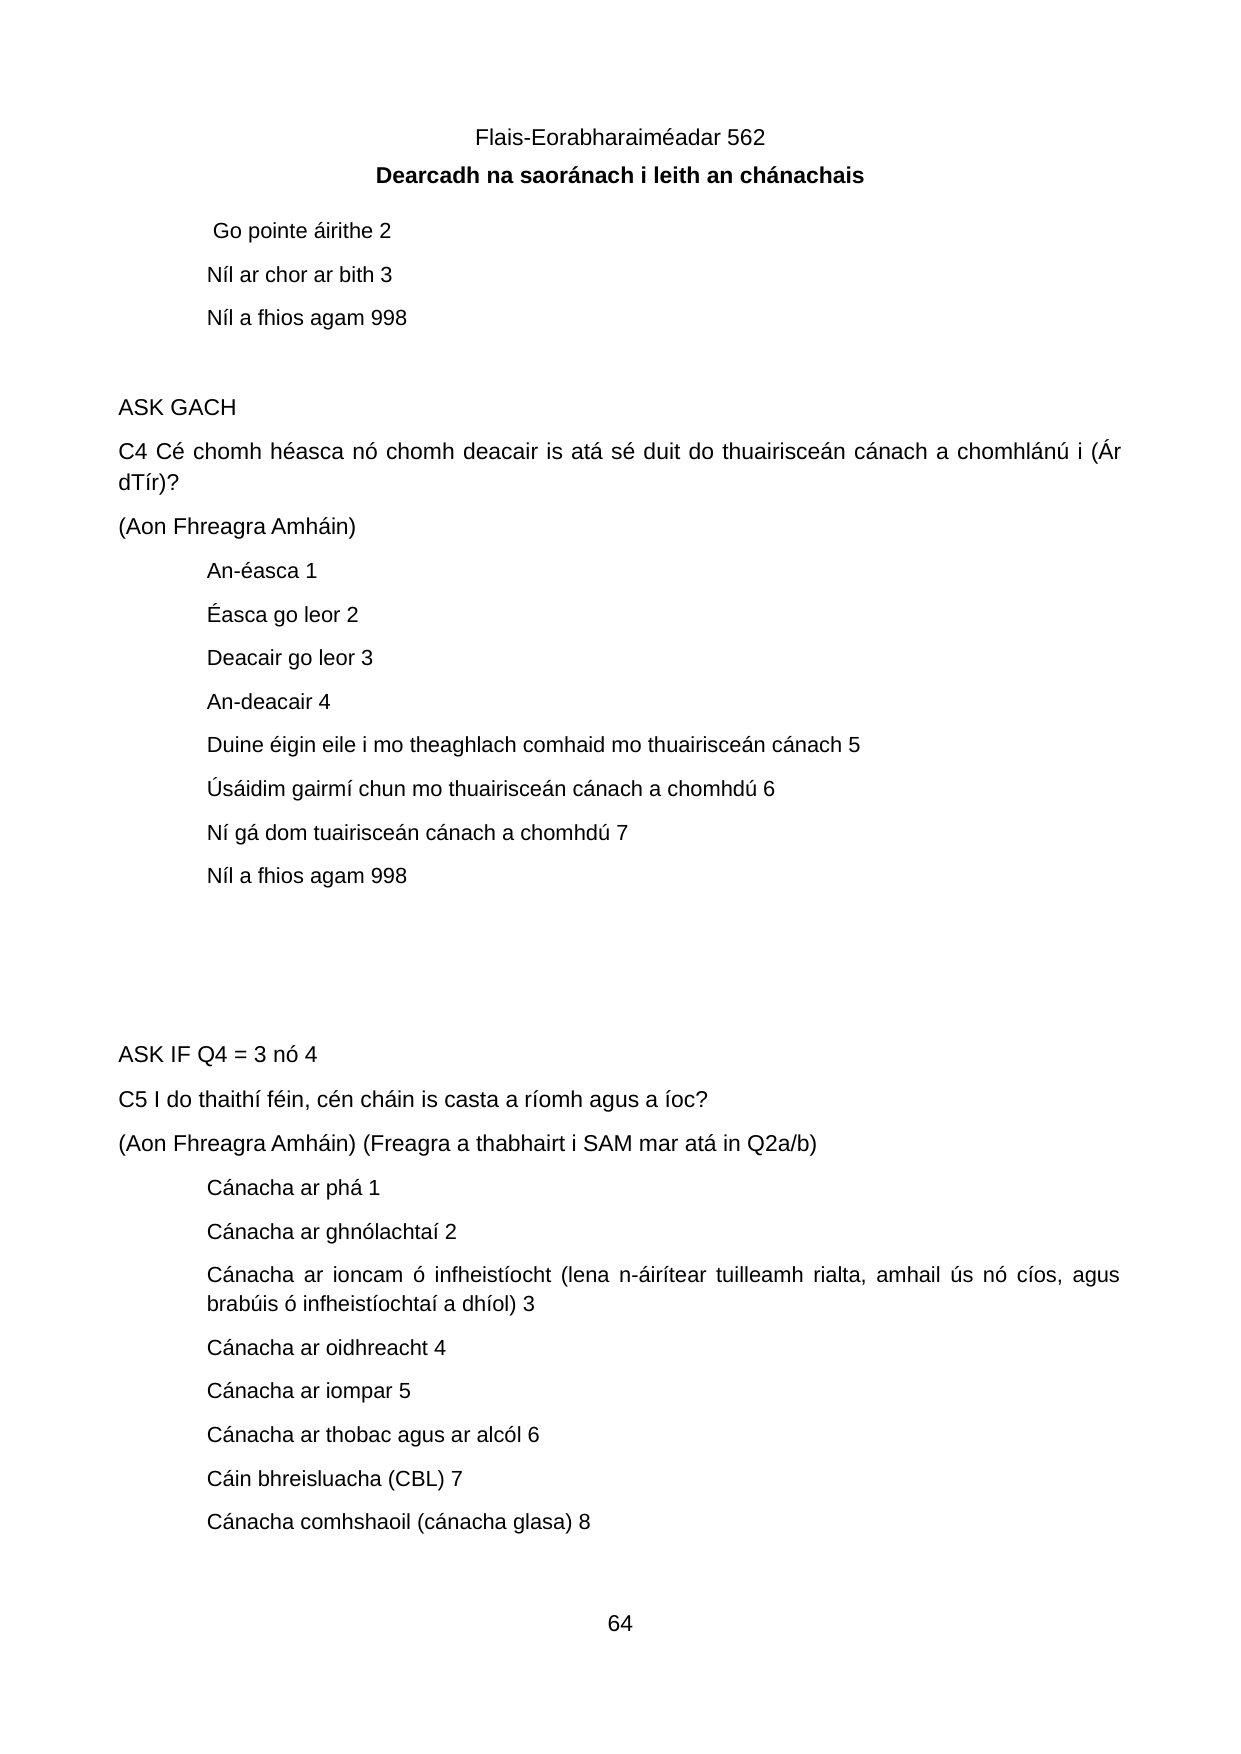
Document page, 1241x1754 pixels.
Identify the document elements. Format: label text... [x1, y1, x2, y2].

text Cánacha ar iompar 5 [207, 1378, 1122, 1403]
text ASK IF Q4 = 3 nó 4 [118, 1041, 1122, 1067]
text Níl a fhios agam 998 [207, 863, 1122, 888]
text Cáin bhreisluacha (CBL) 7 [207, 1465, 1122, 1491]
text Níl a fhios agam 998 [207, 305, 1122, 330]
text Cánacha ar thobac agus ar alcól 6 [207, 1422, 1122, 1447]
text ASK GACH [118, 393, 1122, 420]
text Deacair go leor 3 [207, 645, 1122, 670]
text Go pointe áirithe 2 [207, 218, 1122, 243]
text An-deacair 4 [207, 689, 1122, 714]
text Cánacha ar ghnólachtaí 2 [207, 1219, 1122, 1244]
text Cánacha ar phá 1 [207, 1175, 1122, 1200]
text Cánacha ar ioncam ó infheistíocht (lena n-áirítear tuilleamh rialta, amhail ús nó cíos, agus brabúis ó infheistíochtaí a dhíol) 3 [207, 1262, 1122, 1316]
text Úsáidim gairmí chun mo thuairisceán cánach a chomhdú 6 [207, 776, 1122, 801]
text Cánacha ar oidhreacht 4 [207, 1335, 1122, 1360]
text (Aon Fhreagra Amháin) (Freagra a thabhairt i SAM mar atá in Q2a/b) [118, 1130, 1122, 1157]
text Ní gá dom tuairisceán cánach a chomhdú 7 [207, 819, 1122, 844]
text C5 I do thaithí féin, cén cháin is casta a ríomh agus a íoc? [118, 1086, 1122, 1112]
text (Aon Fhreagra Amháin) [118, 513, 1122, 540]
text An-éasca 1 [207, 558, 1122, 583]
text Níl ar chor ar bith 3 [207, 262, 1122, 287]
text Éasca go leor 2 [207, 602, 1122, 627]
text C4 Cé chomh héasca nó chomh deacair is atá sé duit do thuairisceán cánach a chomhlánú i (Ár dTír)? [118, 438, 1122, 495]
text Duine éigin eile i mo theaghlach comhaid mo thuairisceán cánach 5 [207, 732, 1122, 757]
text Cánacha comhshaoil (cánacha glasa) 8 [207, 1509, 1122, 1534]
